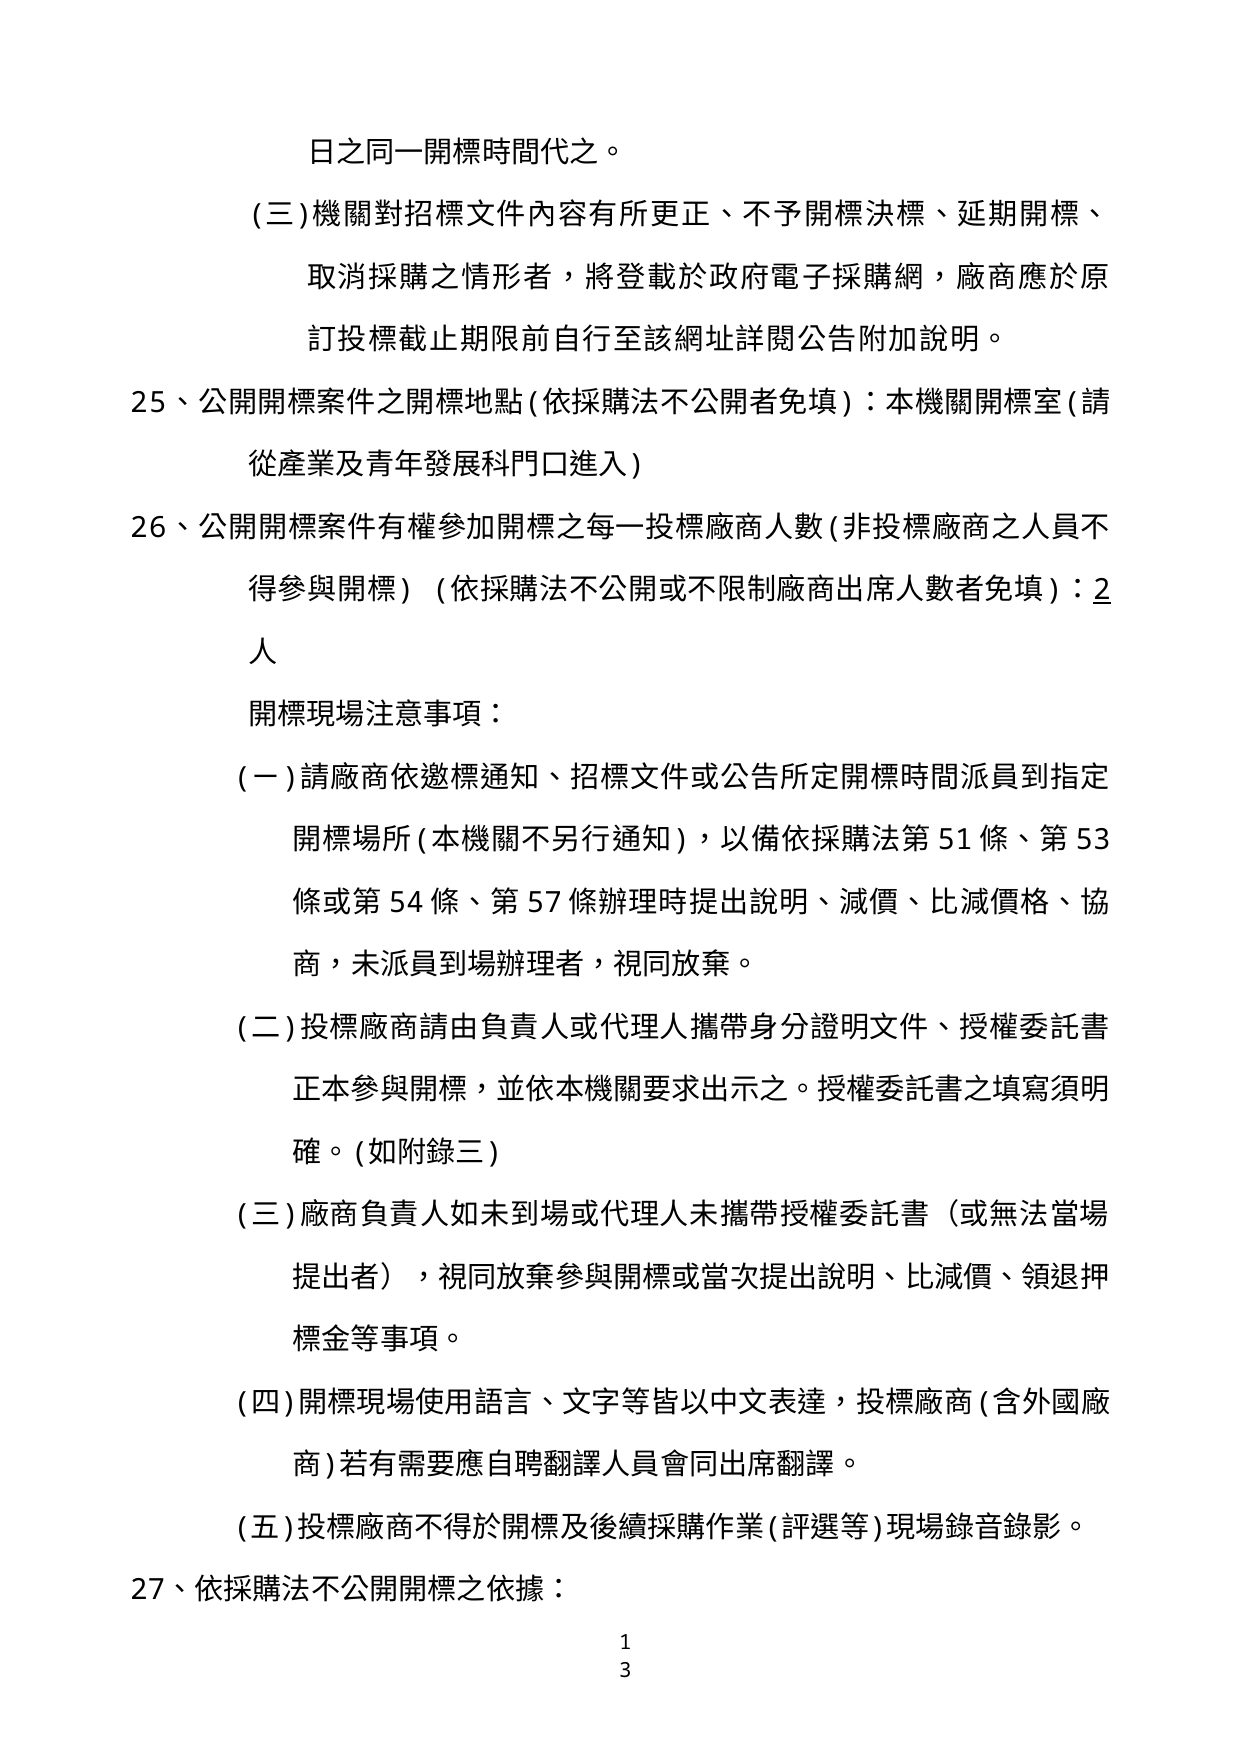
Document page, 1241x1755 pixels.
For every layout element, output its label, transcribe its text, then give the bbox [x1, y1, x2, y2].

text (五)投標廠商不得於開標及後續採購作業(評選等)現場錄音錄影。 [233, 1483, 1110, 1545]
list 依採購法不公開開標之依據： [130, 1545, 1110, 1608]
text (四)開標現場使用語言、文字等皆以中文表達，投標廠商(含外國廠商)若有需要應自聘翻譯人員會同出席翻譯。 [233, 1358, 1110, 1483]
text (­二)投標廠商請由負責人或代理人攜帶身分證明文件、授權委託書正本參與開標，並依本機關要求出示之。授權委託書之填寫須明確。(如附錄三) [233, 983, 1110, 1170]
text (三)廠商負責人如未到場或代理人未攜帶授權委託書（或無法當場提出者），視同放棄參與開標或當次提出說明、比減價、領退押標金等事項。 [233, 1170, 1110, 1358]
list 公開開標案件之開標地點(依採購法不公開者免填)：本機關開標室(請從產業及青年發展科門口進入) [130, 358, 1110, 483]
text (ㄧ)請廠商依邀標通知、招標文件或公告所定開標時間派員到指定開標場所(本機關不另行通知)，以備依採購法第51條、第53條或第54條、第57條辦理時提出說明、減價、比減價格、協商，未派員到場辦理者，視同放棄。 [233, 733, 1110, 983]
list 公開開標案件有權參加開標之每一投標廠商人數(非投標廠商之人員不得參與開標) (依採購法不公開或不限制廠商出席人數者免填)：2人 [130, 483, 1110, 670]
text 開標現場注意事項： [248, 670, 1110, 733]
text 日之同一開標時間代之。 [248, 108, 1110, 170]
text (三)機關對招標文件內容有所更正、不予開標決標、延期開標、取消採購之情形者，將登載於政府電子採購網，廠商應於原訂投標截止期限前自行至該網址詳閱公告附加說明。 [248, 170, 1110, 358]
